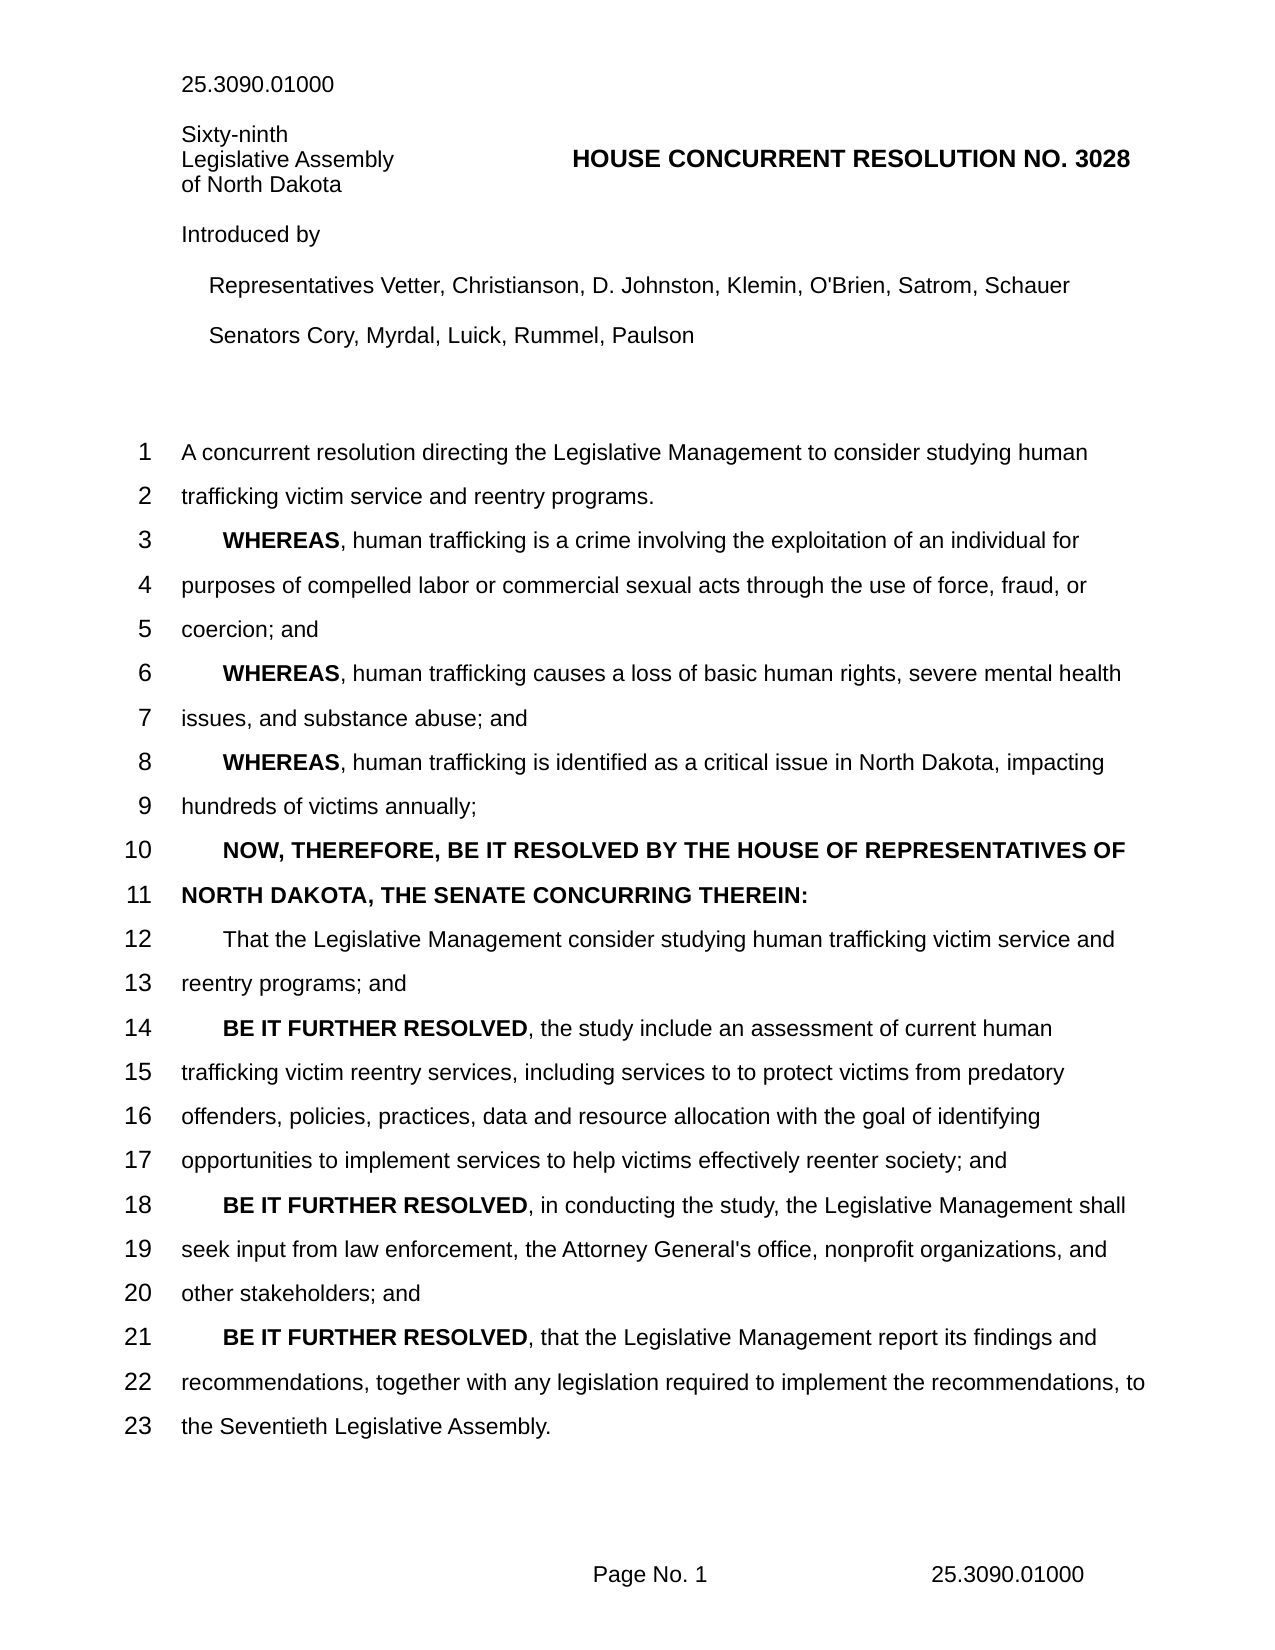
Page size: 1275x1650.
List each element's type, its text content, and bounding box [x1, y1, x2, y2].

text NOW, THEREFORE, BE IT RESOLVED BY THE HOUSE OF REPRESENTATIVES OF NORTH DAKOTA, THE SENATE CONCURRING THEREIN: [181, 823, 1154, 912]
title CONCURRENT RESOLUTION NO. [565, 144, 1131, 173]
text of North Dakota [181, 173, 1154, 198]
text WHEREAS, human trafficking causes a loss of basic human rights, severe mental health issues, and substance abuse; and [181, 646, 1154, 735]
title A concurrent resolution directing the Legislative Management to consider studying human trafficking victim service and reentry programs. [181, 425, 1154, 513]
text BE IT FURTHER RESOLVED, in conducting the study, the Legislative Management shall seek input from law enforcement, the Attorney General's office, nonprofit organizations, and other stakeholders; and [181, 1178, 1154, 1310]
text BE IT FURTHER RESOLVED, the study include an assessment of current human trafficking victim reentry services, including services to to protect victims from predatory offenders, policies, practices, data and resource allocation with the goal of identifying opportunities to implement services to help victims effectively reenter society; and [181, 1001, 1154, 1178]
text Introduced by [181, 223, 1154, 248]
text That the Legislative Management consider studying human trafficking victim service and reentry programs; and [181, 912, 1154, 1001]
text WHEREAS, human trafficking is a crime involving the exploitation of an individual for purposes of compelled labor or commercial sexual acts through the use of force, fraud, or coercion; and [181, 513, 1154, 646]
text [1131, 148, 1154, 173]
text Senators Cory, Myrdal, Luick, Rummel, Paulson [208, 325, 1154, 348]
text . [181, 73, 1154, 132]
text Representatives Vetter, Christianson, D. Johnston, Klemin, O'Brien, Satrom, Schauer [208, 275, 1154, 298]
text Legislative Assembly [181, 148, 565, 173]
text WHEREAS, human trafficking is identified as a critical issue in North Dakota, impacting hundreds of victims annually; [181, 735, 1154, 823]
text BE IT FURTHER RESOLVED, that the Legislative Management report its findings and recommendations, together with any legislation required to implement the recommendations, to the Seventieth Legislative Assembly. [181, 1310, 1154, 1443]
